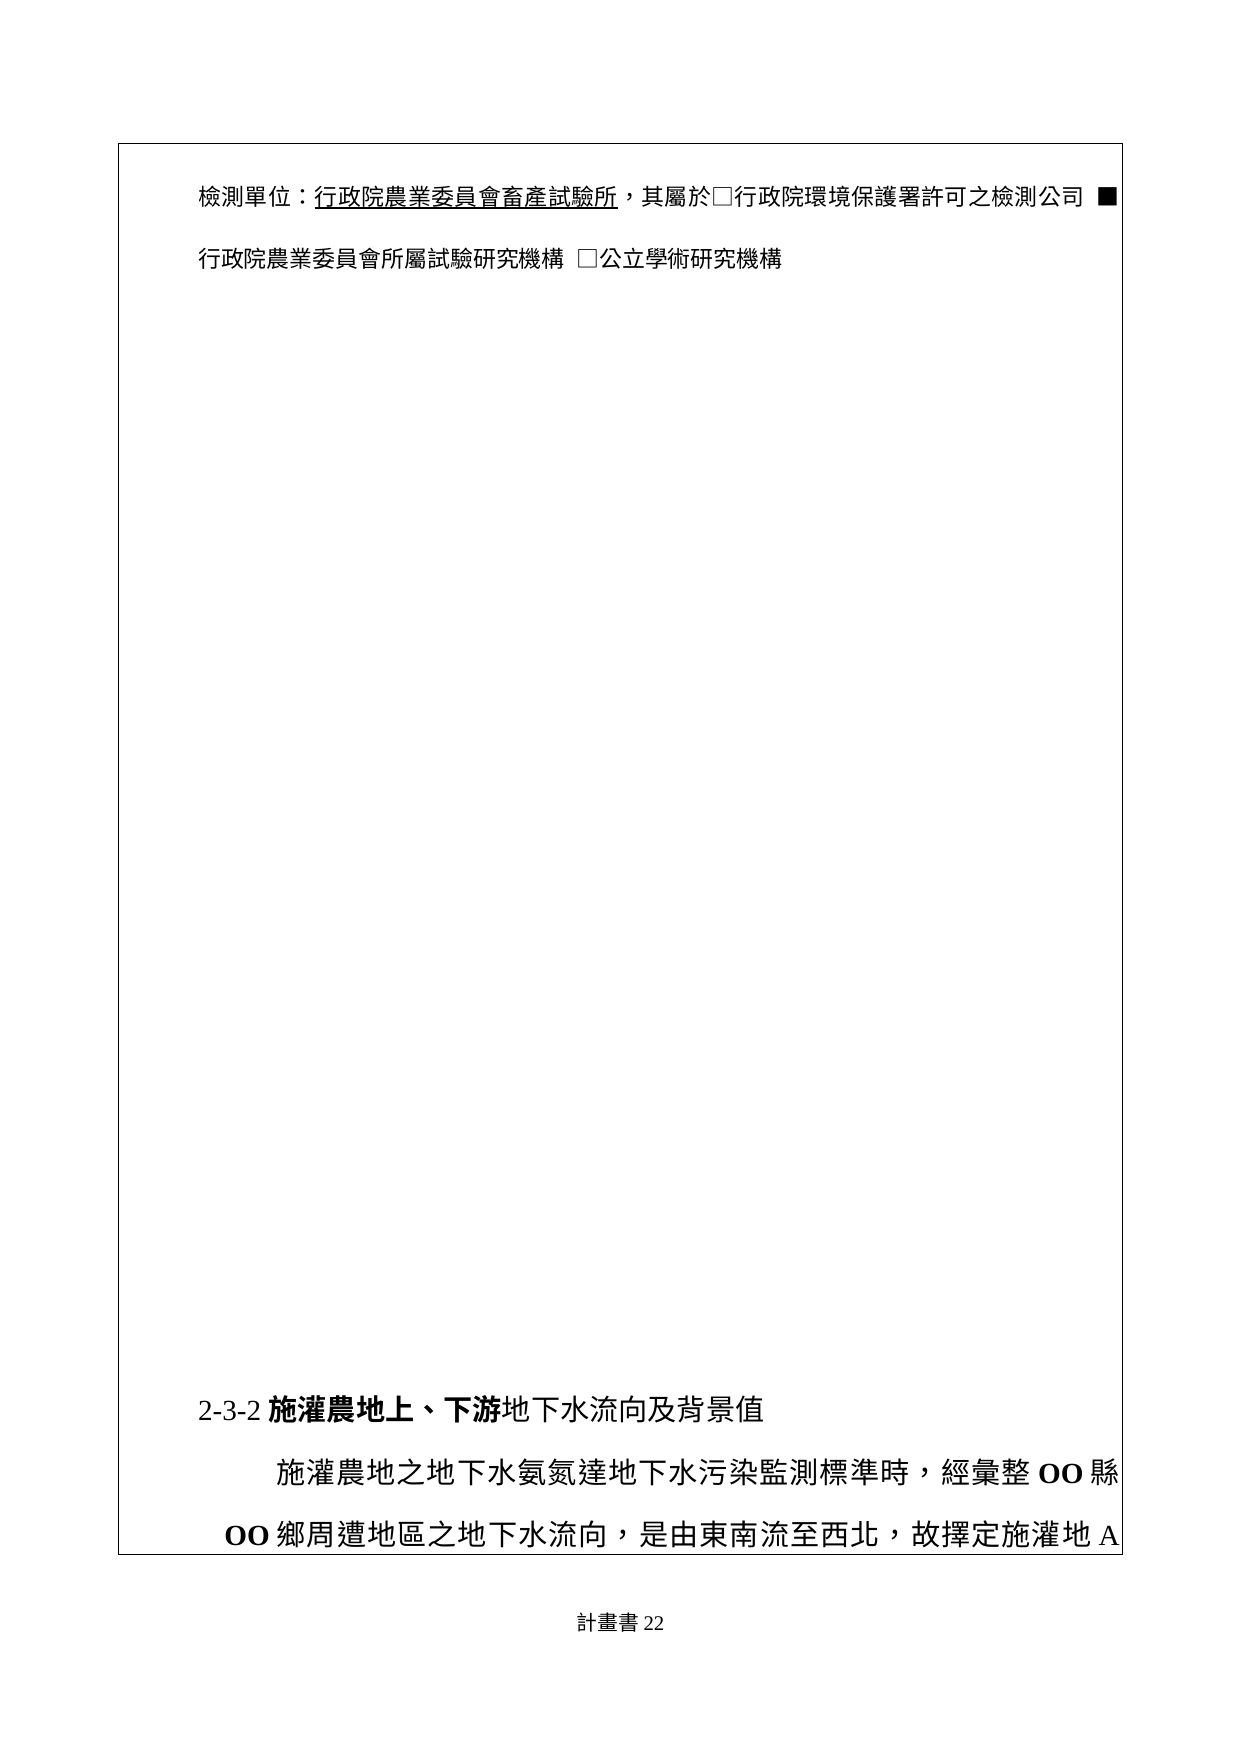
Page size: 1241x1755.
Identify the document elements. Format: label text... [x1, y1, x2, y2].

table_header 施灌農地區域地下水水質背景值及檢測報告 2-3-1 施灌農地區域地下水流向及背景值 施灌農地之地下水氨氮未達地下水污染監測標準時，經彙整OO縣OO鄉周遭地區之地下水流向，是由東南流至西北，故擇定施灌地A之民井作為地下水之施灌農地區域監測井(如圖2)；有關地下水水質監測項目及背景值之檢測資料，詳如表3。 表3. 沼液沼渣農地肥分使用農地地下水水質背景值 註1：N.D.表示低於方法偵測極限， Cu之偵測極限為0.001 mg/L、Zn之偵測極限為0.003 mg/L 註2：地下水井得以施灌農地區域位址之民井或地下水水質監測井為之。 註3：施灌農地之地下水氨氮達地下水污染監測標準時，應監測施灌農地範圍上下游之地下水背景值。 註4：施灌農地之地下水水流方向不明確或施灌農地區域位址之民井地下水位太低，代表性不足者，得以附近環保主管機關、水利主管機關、地方農田水利會或專家學者所屬監測井之監測資料為佐證。 註5：同一沼液沼渣農地肥分使用者，施灌於二以上之鄰近農地，其地下水水質得以一施灌農地之監測值為之。 採樣單位(含會同單位)及採樣時間：陳O壽會同OO縣政府農業處，中華民國O年O月O 日 檢測單位：行政院農業委員會畜產試驗所，其屬於□行政院環境保護署許可之檢測公司 ■行政院農業委員會所屬試驗研究機構 □公立學術研究機構 2-3-2 施灌農地上、下游地下水流向及背景值 施灌農地之地下水氨氮達地下水污染監測標準時，經彙整OO縣OO鄉周遭地區之地下水流向，是由東南流至西北，故擇定施灌地A之民井作為地下水之上游監測井，施灌地B之民井作為地下水之下游監測井(如圖2)；有關地下水水質監測項目及背景值之檢測資料，詳如表4。 表4. 沼液沼渣農地肥分使用農地上、下游地下水水質背景值 註1：N.D.表示低於方法偵測極限， Cu之偵測極限為0.001 mg/L、Zn之偵測極限為0.003 mg/L 註2：地下水井得以施灌農地區域位址之民井或地下水水質監測井為之。 註3：施灌農地之地下水氨氮達地下水污染監測標準時，應監測施灌農地範圍上下游之地下水背景值。 註4：施灌農地之地下水水流方向不明確或施灌農地區域位址之民井地下水位太低，代表性不足者，得以附近環保主管機關、水利主管機關、地方農田水利會或專家學者所屬監測井之監測資料為佐證。 註5：同一沼液沼渣農地肥分使用者，施灌於二以上之鄰近農地，其地下水水質得以一施灌農地之監測值為之。 採樣單位(含會同單位)及採樣時間：陳O壽會同OO縣政府農業處，中華民國 O年O月O 日 檢測單位：行政院農業委員會畜產試驗所，其屬於□行政院環境保護署許可之檢測公司 ■行政院農業委員會所屬試驗研究機構 □公立學術研究機構 [119, 144, 1122, 1554]
